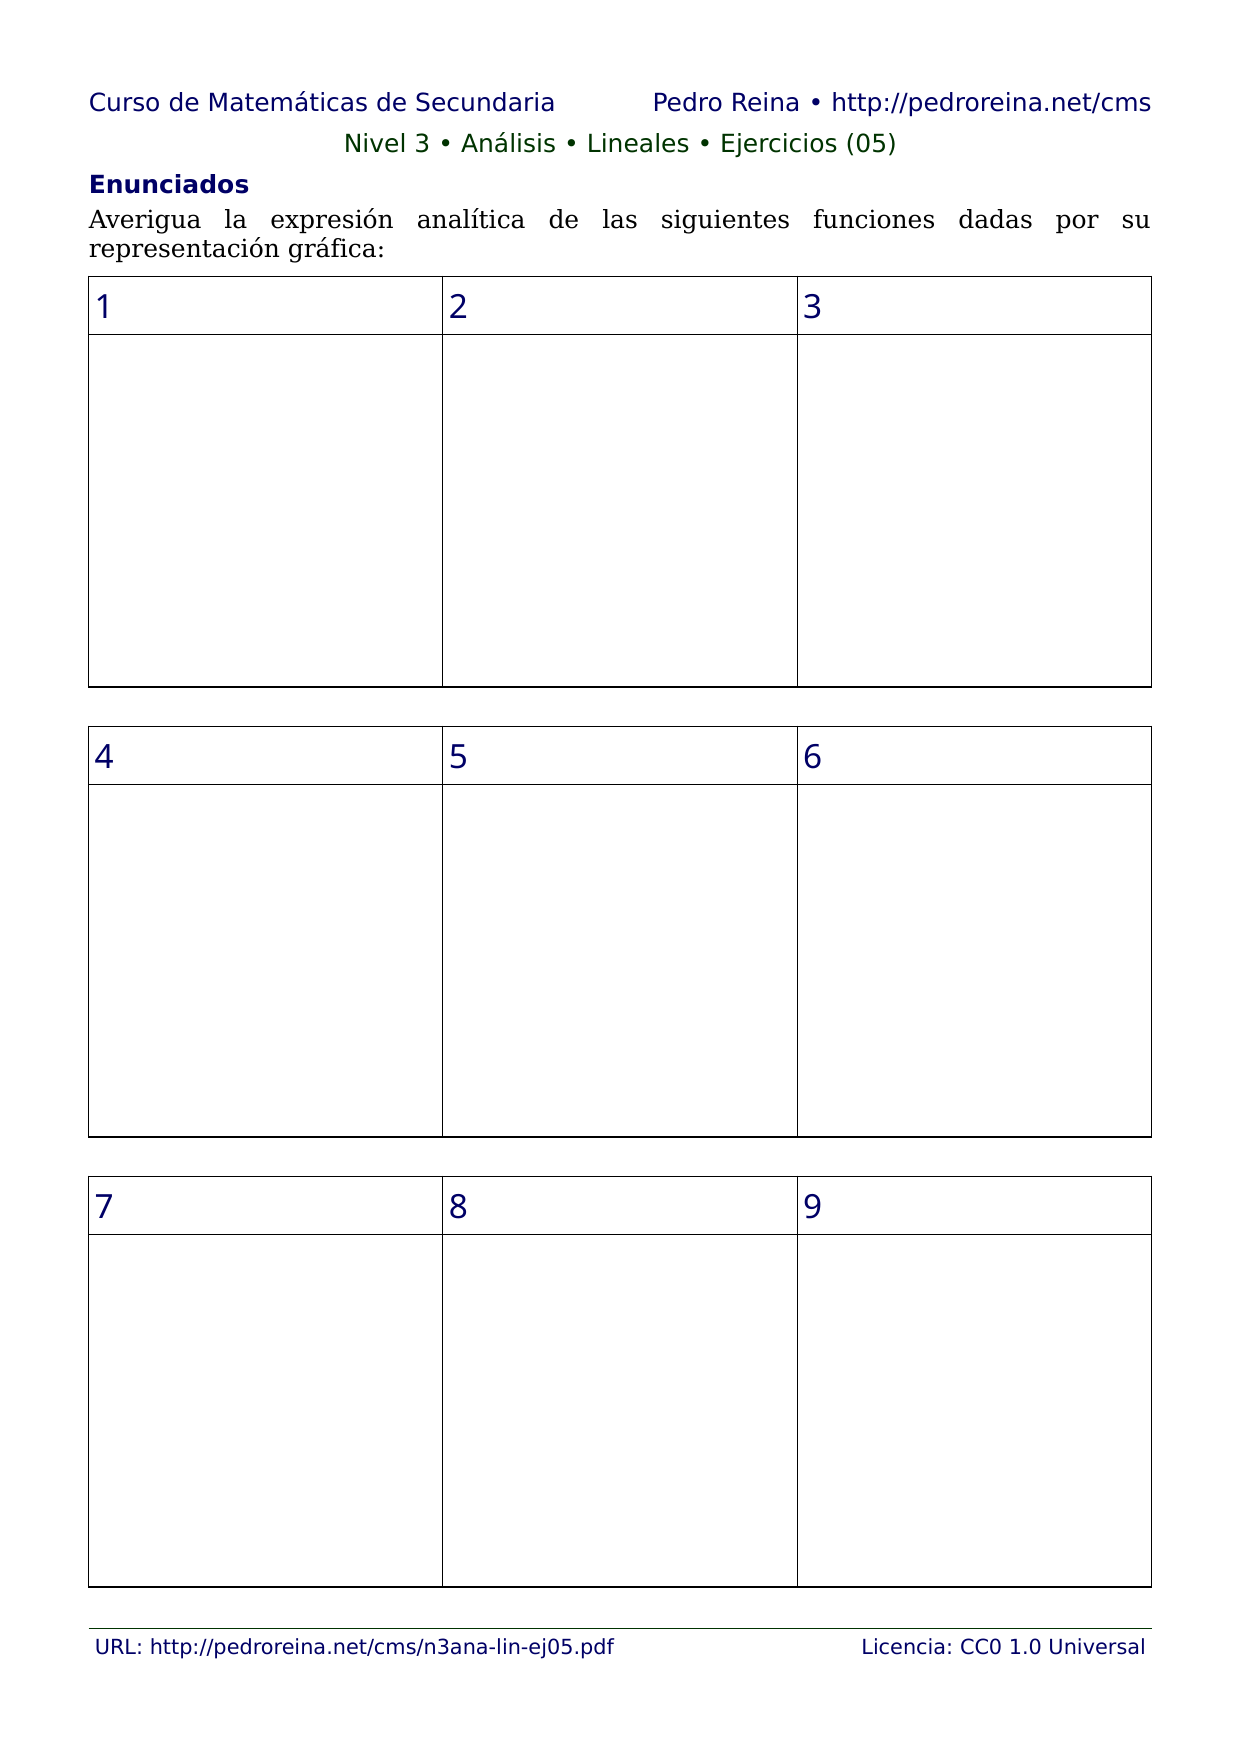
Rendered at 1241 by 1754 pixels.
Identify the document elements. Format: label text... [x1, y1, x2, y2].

table_cell [798, 785, 1151, 1136]
table_header 1 [89, 277, 442, 333]
text Curso de Matemáticas de Secundaria Pedro Reina • http://pedroreina.net/cms [88, 88, 1152, 118]
table_header 4 [89, 727, 442, 783]
table_cell [798, 335, 1151, 686]
text Averigua la expresión analítica de las siguientes funciones dadas por su representación gráfica: [88, 206, 1152, 264]
table_cell [443, 785, 797, 1136]
table_header 5 [443, 727, 797, 783]
table_header 6 [798, 727, 1151, 783]
table_cell [89, 785, 442, 1136]
table_cell [443, 335, 797, 686]
table_cell [443, 1235, 797, 1586]
table_header 3 [798, 277, 1151, 333]
table_header 9 [798, 1177, 1151, 1233]
table_cell [89, 1235, 442, 1586]
table_cell [798, 1235, 1151, 1586]
table_cell [89, 335, 442, 686]
table_header 7 [89, 1177, 442, 1233]
table_header 2 [443, 277, 797, 333]
text Nivel 3 • Análisis • Lineales • Ejercicios (05) [88, 129, 1152, 159]
text Enunciados [88, 170, 1152, 199]
table_header 8 [443, 1177, 797, 1233]
